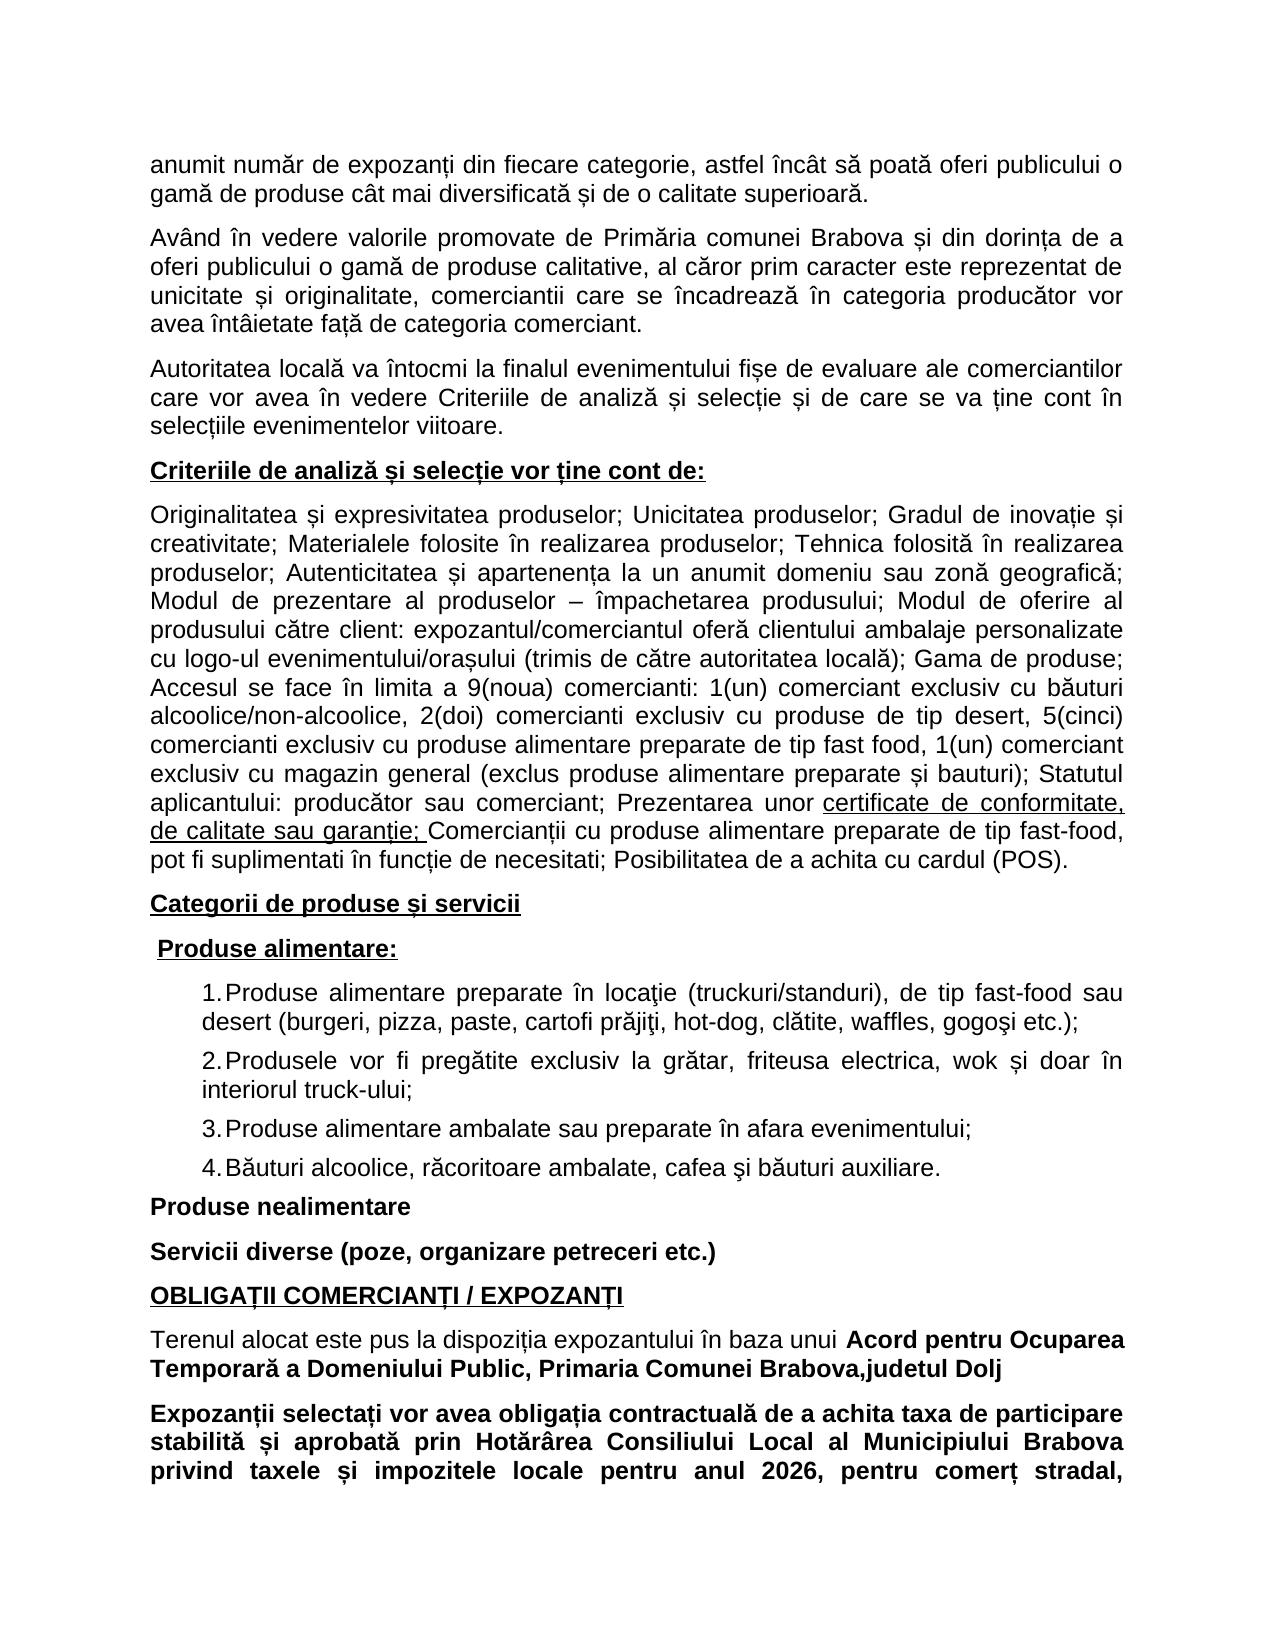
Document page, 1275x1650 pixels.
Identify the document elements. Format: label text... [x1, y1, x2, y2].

text Autoritatea locală va întocmi la finalul evenimentului fișe de evaluare ale comerciantilor care vor avea în vedere Criteriile de analiză și selecție și de care se va ține cont în selecțiile evenimentelor viitoare. [150, 354, 1125, 440]
text Criteriile de analiză și selecție vor ține cont de: [150, 456, 1125, 484]
text Servicii diverse (poze, organizare petreceri etc.) [150, 1237, 1125, 1265]
list Produsele vor fi pregătite exclusiv la grătar, friteusa electrica, wok și doar în interiorul truck-ului; [202, 1046, 1125, 1103]
text Expozanții selectați vor avea obligația contractuală de a achita taxa de participare stabilită și aprobată prin Hotărârea Consiliului Local al Municipiului Brabova privind taxele și impozitele locale pentru anul 2026, pentru comerț stradal, [150, 1398, 1125, 1485]
list Produse alimentare ambalate sau preparate în afara evenimentului; [202, 1114, 1125, 1143]
list Produse alimentare preparate în locaţie (truckuri/standuri), de tip fast-food sau desert (burgeri, pizza, paste, cartofi prăjiţi, hot-dog, clătite, waffles, gogoşi etc.); [202, 978, 1125, 1036]
list Băuturi alcoolice, răcoritoare ambalate, cafea şi băuturi auxiliare. [202, 1153, 1125, 1182]
text anumit număr de expozanți din fiecare categorie, astfel încât să poată oferi publicului o gamă de produse cât mai diversificată și de o calitate superioară. [150, 150, 1125, 207]
text Produse alimentare: [150, 934, 1125, 962]
text Categorii de produse și servicii [150, 889, 1125, 918]
text Având în vedere valorile promovate de Primăria comunei Brabova și din dorința de a oferi publicului o gamă de produse calitative, al căror prim caracter este reprezentat de unicitate și originalitate, comerciantii care se încadrează în categoria producător vor avea întâietate față de categoria comerciant. [150, 223, 1125, 338]
text OBLIGAȚII COMERCIANȚI / EXPOZANȚI [150, 1281, 1125, 1310]
text Terenul alocat este pus la dispoziția expozantului în baza unui Acord pentru Ocuparea Temporară a Domeniului Public, Primaria Comunei Brabova,judetul Dolj [150, 1325, 1125, 1383]
text Originalitatea și expresivitatea produselor; Unicitatea produselor; Gradul de inovație și creativitate; Materialele folosite în realizarea produselor; Tehnica folosită în realizarea produselor; Autenticitatea și apartenența la un anumit domeniu sau zonă geografică; Modul de prezentare al produselor – împachetarea produsului; Modul de oferire al produsului către client: expozantul/comerciantul oferă clientului ambalaje personalizate cu logo-ul evenimentului/orașului (trimis de către autoritatea locală); Gama de produse; Accesul se face în limita a 9(noua) comercianti: 1(un) comerciant exclusiv cu băuturi alcoolice/non-alcoolice, 2(doi) comercianti exclusiv cu produse de tip desert, 5(cinci) comercianti exclusiv cu produse alimentare preparate de tip fast food, 1(un) comerciant exclusiv cu magazin general (exclus produse alimentare preparate și bauturi); Statutul aplicantului: producător sau comerciant; Prezentarea unor certificate de conformitate, de calitate sau garanție; Comercianții cu produse alimentare preparate de tip fast-food, pot fi suplimentati în funcție de necesitati; Posibilitatea de a achita cu cardul (POS). [150, 500, 1125, 874]
text Produse nealimentare [150, 1192, 1125, 1221]
